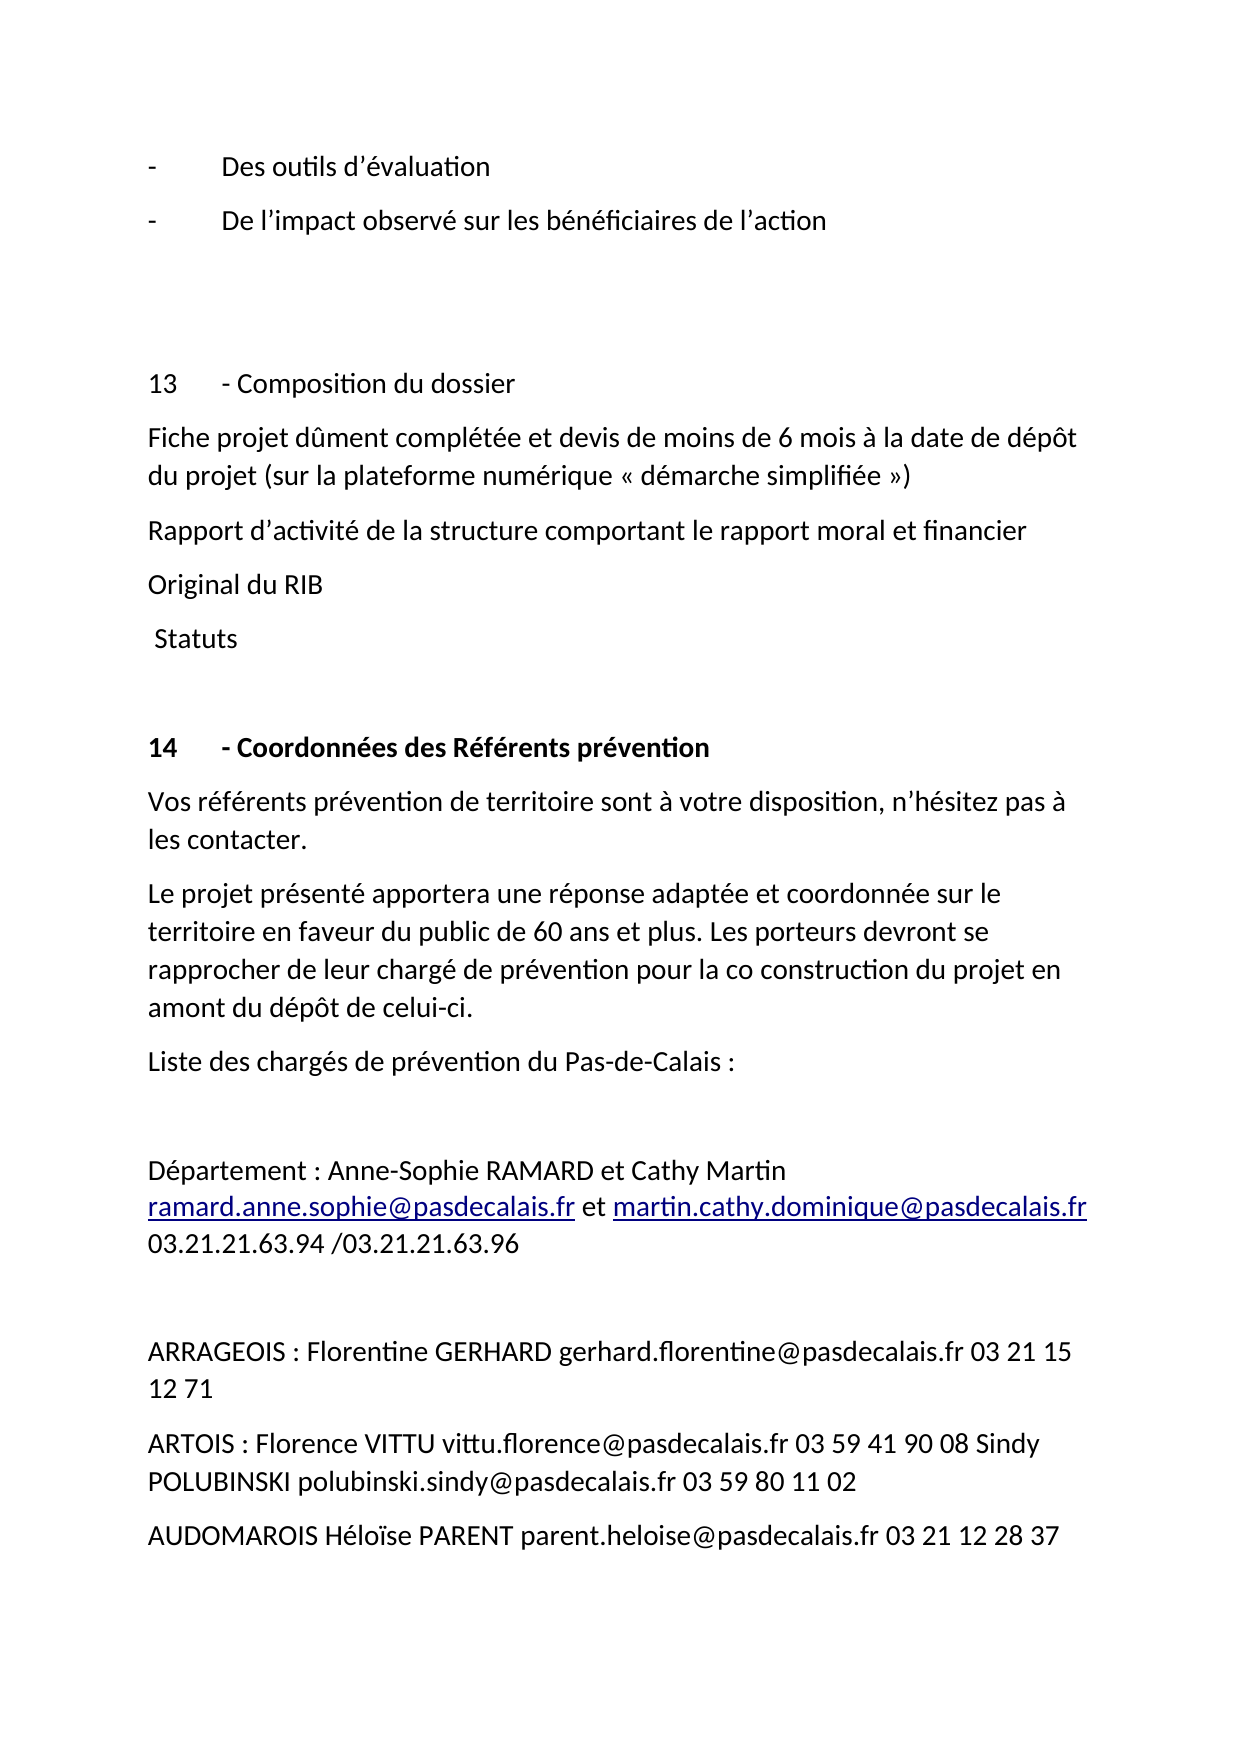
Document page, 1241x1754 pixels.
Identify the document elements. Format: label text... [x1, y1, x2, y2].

text ARTOIS : Florence VITTU vittu.florence@pasdecalais.fr 03 59 41 90 08 Sindy POLUBINSKI polubinski.sindy@pasdecalais.fr 03 59 80 11 02 [148, 1425, 1093, 1498]
text Original du RIB [148, 566, 1093, 602]
text 14 - Coordonnées des Référents prévention [148, 729, 1093, 765]
text Le projet présenté apportera une réponse adaptée et coordonnée sur le territoire en faveur du public de 60 ans et plus. Les porteurs devront se rapprocher de leur chargé de prévention pour la co construction du projet en amont du dépôt de celui-ci. [148, 876, 1093, 1024]
text Vos référents prévention de territoire sont à votre disposition, n’hésitez pas à les contacter. [148, 783, 1093, 857]
text Fiche projet dûment complétée et devis de moins de 6 mois à la date de dépôt du projet (sur la plateforme numérique « démarche simplifiée ») [148, 419, 1093, 493]
text ARRAGEOIS : Florentine GERHARD gerhard.florentine@pasdecalais.fr 03 21 15 12 71 [148, 1333, 1093, 1406]
text Statuts [148, 620, 1093, 656]
text - Des outils d’évaluation [148, 148, 1093, 183]
text AUDOMAROIS Héloïse PARENT parent.heloise@pasdecalais.fr 03 21 12 28 37 [148, 1517, 1093, 1553]
text Liste des chargés de prévention du Pas-de-Calais : [148, 1043, 1093, 1079]
text - De l’impact observé sur les bénéficiaires de l’action [148, 202, 1093, 238]
text Département : Anne-Sophie RAMARD et Cathy Martin ramard.anne.sophie@pasdecalais.fr et martin.cathy.dominique@pasdecalais.fr 03.21.21.63.94 /03.21.21.63.96 [148, 1152, 1093, 1261]
text 13 - Composition du dossier [148, 365, 1093, 401]
text Rapport d’activité de la structure comportant le rapport moral et financier [148, 512, 1093, 547]
